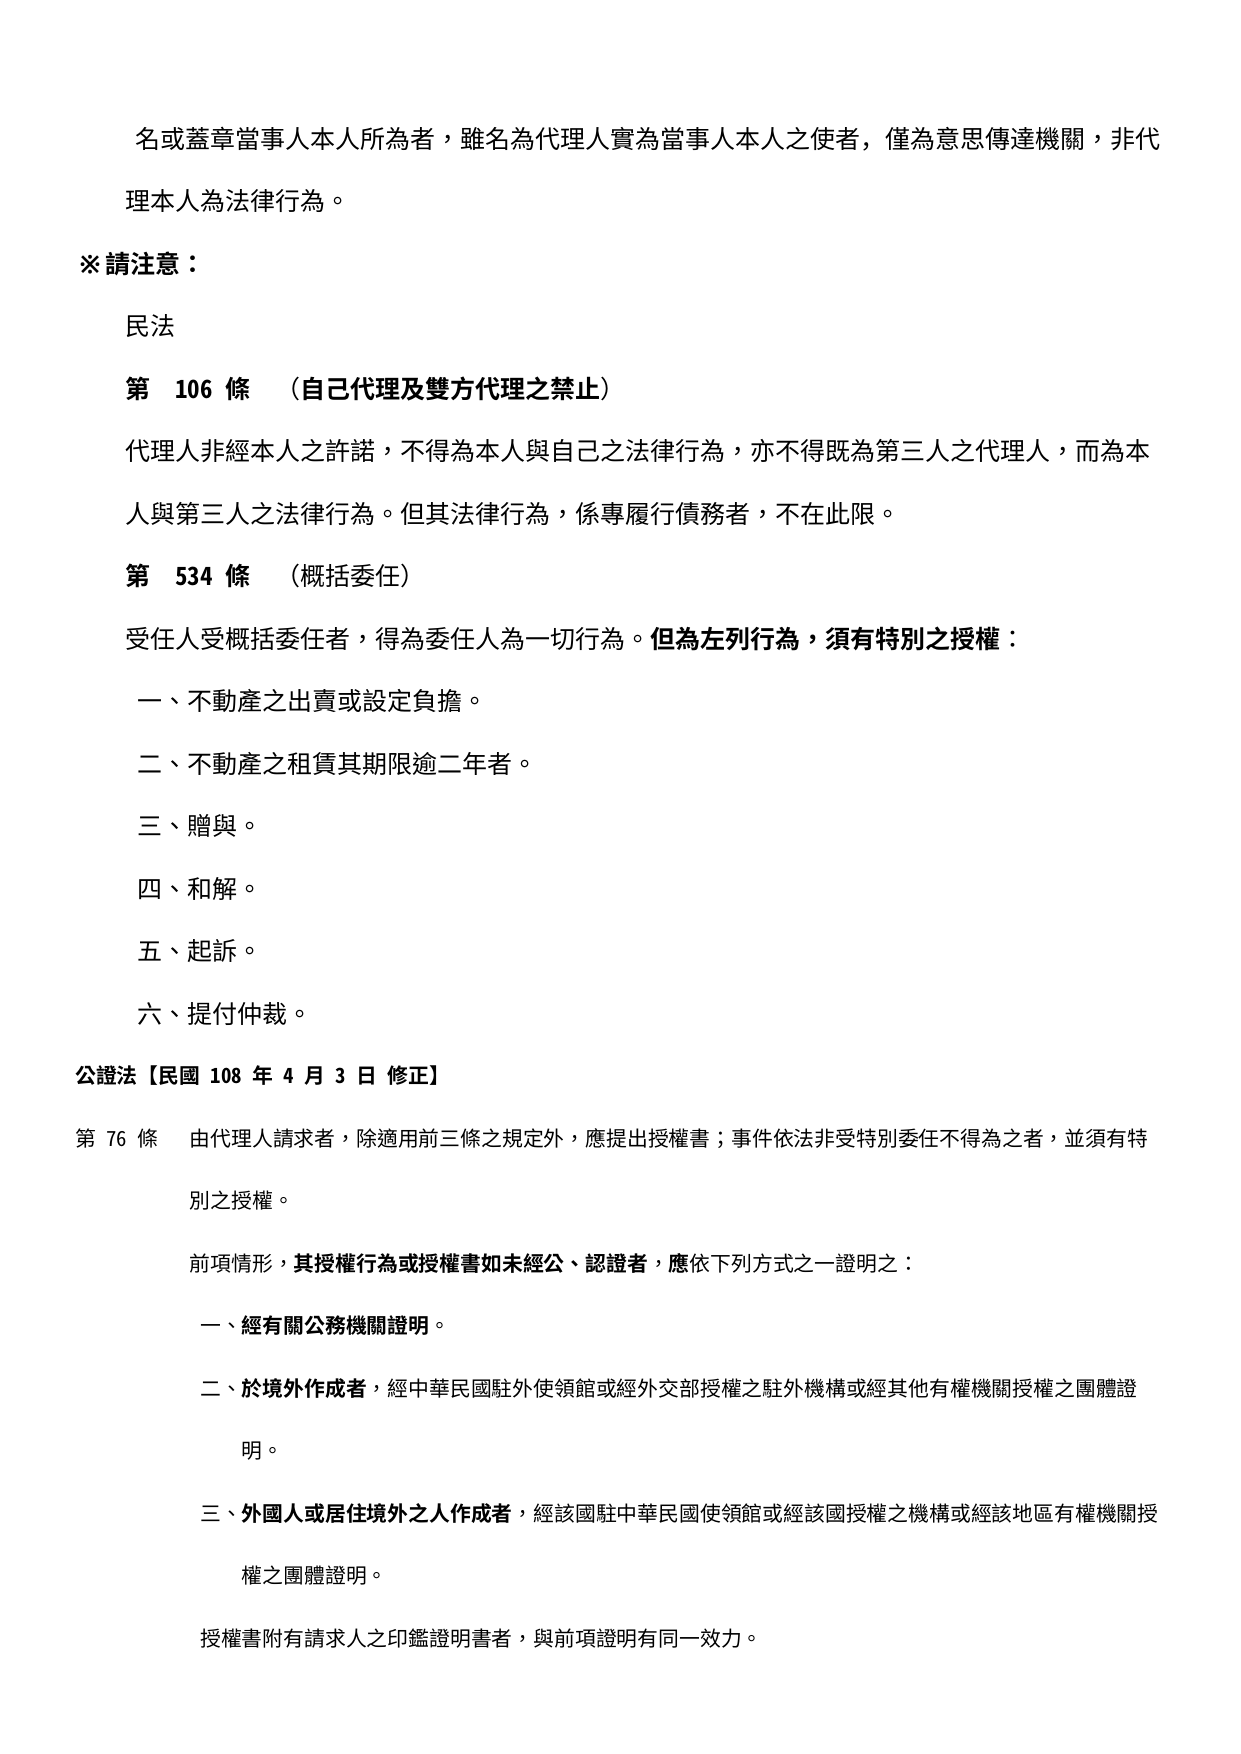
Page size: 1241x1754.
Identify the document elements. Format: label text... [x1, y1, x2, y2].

text 三、外國人或居住境外之人作成者，經該國駐中華民國使領館或經該國授權之機構或經該地區有權機關授 [75, 1471, 1165, 1533]
text 二、於境外作成者，經中華民國駐外使領館或經外交部授權之駐外機構或經其他有權機關授權之團體證 [75, 1346, 1165, 1408]
text 權之團體證明。 [75, 1533, 1165, 1596]
text 第 106 條 （自己代理及雙方代理之禁止） [75, 346, 1165, 408]
text 第 534 條 （概括委任） [75, 533, 1165, 596]
text 理本人為法律行為。 [75, 158, 1165, 221]
text 代理人非經本人之許諾，不得為本人與自己之法律行為，亦不得既為第三人之代理人，而為本 [75, 408, 1165, 471]
text 別之授權。 [75, 1158, 1165, 1221]
text 二、不動產之租賃其期限逾二年者。 [75, 721, 1165, 783]
text 名或蓋章當事人本人所為者，雖名為代理人實為當事人本人之使者，僅為意思傳達機關，非代 [75, 96, 1165, 158]
text 明。 [75, 1408, 1165, 1471]
text 受任人受概括委任者，得為委任人為一切行為。但為左列行為，須有特別之授權： [75, 596, 1165, 658]
text 民法 [75, 283, 1165, 346]
text 前項情形，其授權行為或授權書如未經公、認證者，應依下列方式之一證明之： [75, 1221, 1165, 1283]
text 六、提付仲裁。 [75, 971, 1165, 1033]
text 五、起訴。 [75, 908, 1165, 971]
text 一、不動產之出賣或設定負擔。 [75, 658, 1165, 721]
text 四、和解。 [75, 846, 1165, 908]
text 公證法【民國 108 年 4 月 3 日 修正】 [75, 1033, 1165, 1096]
text 一、經有關公務機關證明。 [75, 1283, 1165, 1346]
text ※請注意： [75, 221, 1165, 283]
text 三、贈與。 [75, 783, 1165, 846]
text 人與第三人之法律行為。但其法律行為，係專履行債務者，不在此限。 [75, 471, 1165, 533]
text 授權書附有請求人之印鑑證明書者，與前項證明有同一效力。 [75, 1596, 1165, 1658]
text 第 76 條 由代理人請求者，除適用前三條之規定外，應提出授權書；事件依法非受特別委任不得為之者，並須有特 [75, 1096, 1165, 1158]
